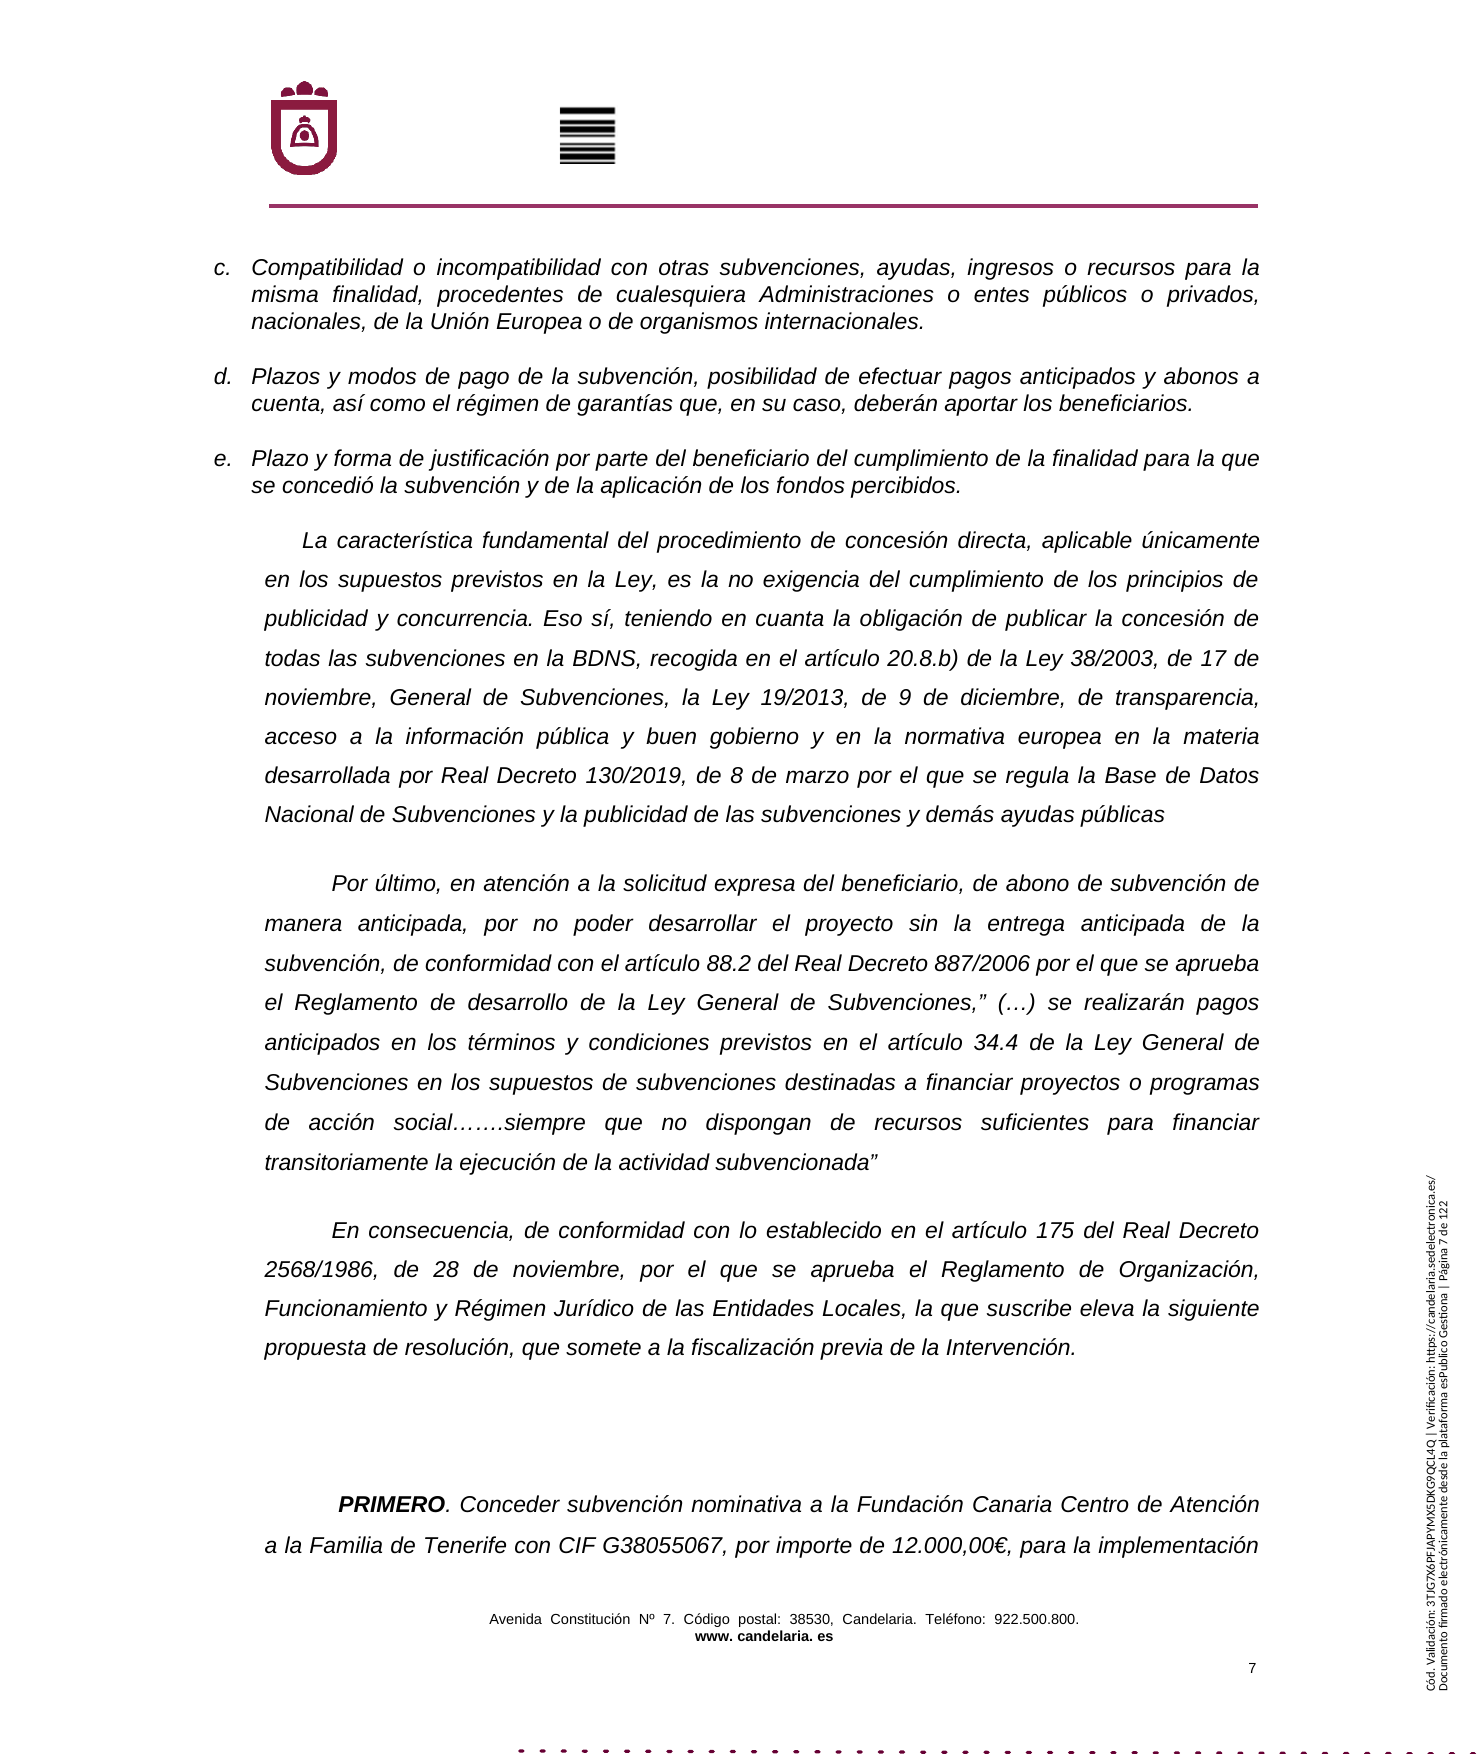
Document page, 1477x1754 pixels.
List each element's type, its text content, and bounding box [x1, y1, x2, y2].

text En consecuencia, de conformidad con lo establecido en el artículo 175 del Real Decreto 2568/1986, de 28 de noviembre, por el que se aprueba el Reglamento de Organización, Funcionamiento y Régimen Jurídico de las Entidades Locales, la que suscribe eleva la siguiente propuesta de resolución, que somete a la fiscalización previa de la Intervención. [264, 1217, 1263, 1361]
list Plazo y forma de justificación por parte del beneficiario del cumplimiento de la finalidad para la que se concedió la subvención y de la aplicación de los fondos percibidos. [214, 445, 1263, 498]
text PRIMERO. Conceder subvención nominativa a la Fundación Canaria Centro de Atención a la Familia de Tenerife con CIF G38055067, por importe de 12.000,00€, para la implementación [264, 1491, 1263, 1558]
text La característica fundamental del procedimiento de concesión directa, aplicable únicamente en los supuestos previstos en la Ley, es la no exigencia del cumplimiento de los principios de publicidad y concurrencia. Eso sí, teniendo en cuanta la obligación de publicar la concesión de todas las subvenciones en la BDNS, recogida en el artículo 20.8.b) de la Ley 38/2003, de 17 de noviembre, General de Subvenciones, la Ley 19/2013, de 9 de diciembre, de transparencia, acceso a la información pública y buen gobierno y en la normativa europea en la materia desarrollada por Real Decreto 130/2019, de 8 de marzo por el que se regula la Base de Datos Nacional de Subvenciones y la publicidad de las subvenciones y demás ayudas públicas [264, 527, 1263, 828]
list Plazos y modos de pago de la subvención, posibilidad de efectuar pagos anticipados y abonos a cuenta, así como el régimen de garantías que, en su caso, deberán aportar los beneficiarios. [214, 363, 1263, 416]
text Por último, en atención a la solicitud expresa del beneficiario, de abono de subvención de manera anticipada, por no poder desarrollar el proyecto sin la entrega anticipada de la subvención, de conformidad con el artículo 88.2 del Real Decreto 887/2006 por el que se aprueba el Reglamento de desarrollo de la Ley General de Subvenciones,” (…) se realizarán pagos anticipados en los términos y condiciones previstos en el artículo 34.4 de la Ley General de Subvenciones en los supuestos de subvenciones destinadas a financiar proyectos o programas de acción social…….siempre que no dispongan de recursos suficientes para financiar transitoriamente la ejecución de la actividad subvencionada” [264, 870, 1263, 1175]
list Compatibilidad o incompatibilidad con otras subvenciones, ayudas, ingresos o recursos para la misma finalidad, procedentes de cualesquiera Administraciones o entes públicos o privados, nacionales, de la Unión Europea o de organismos internacionales. [214, 254, 1263, 334]
